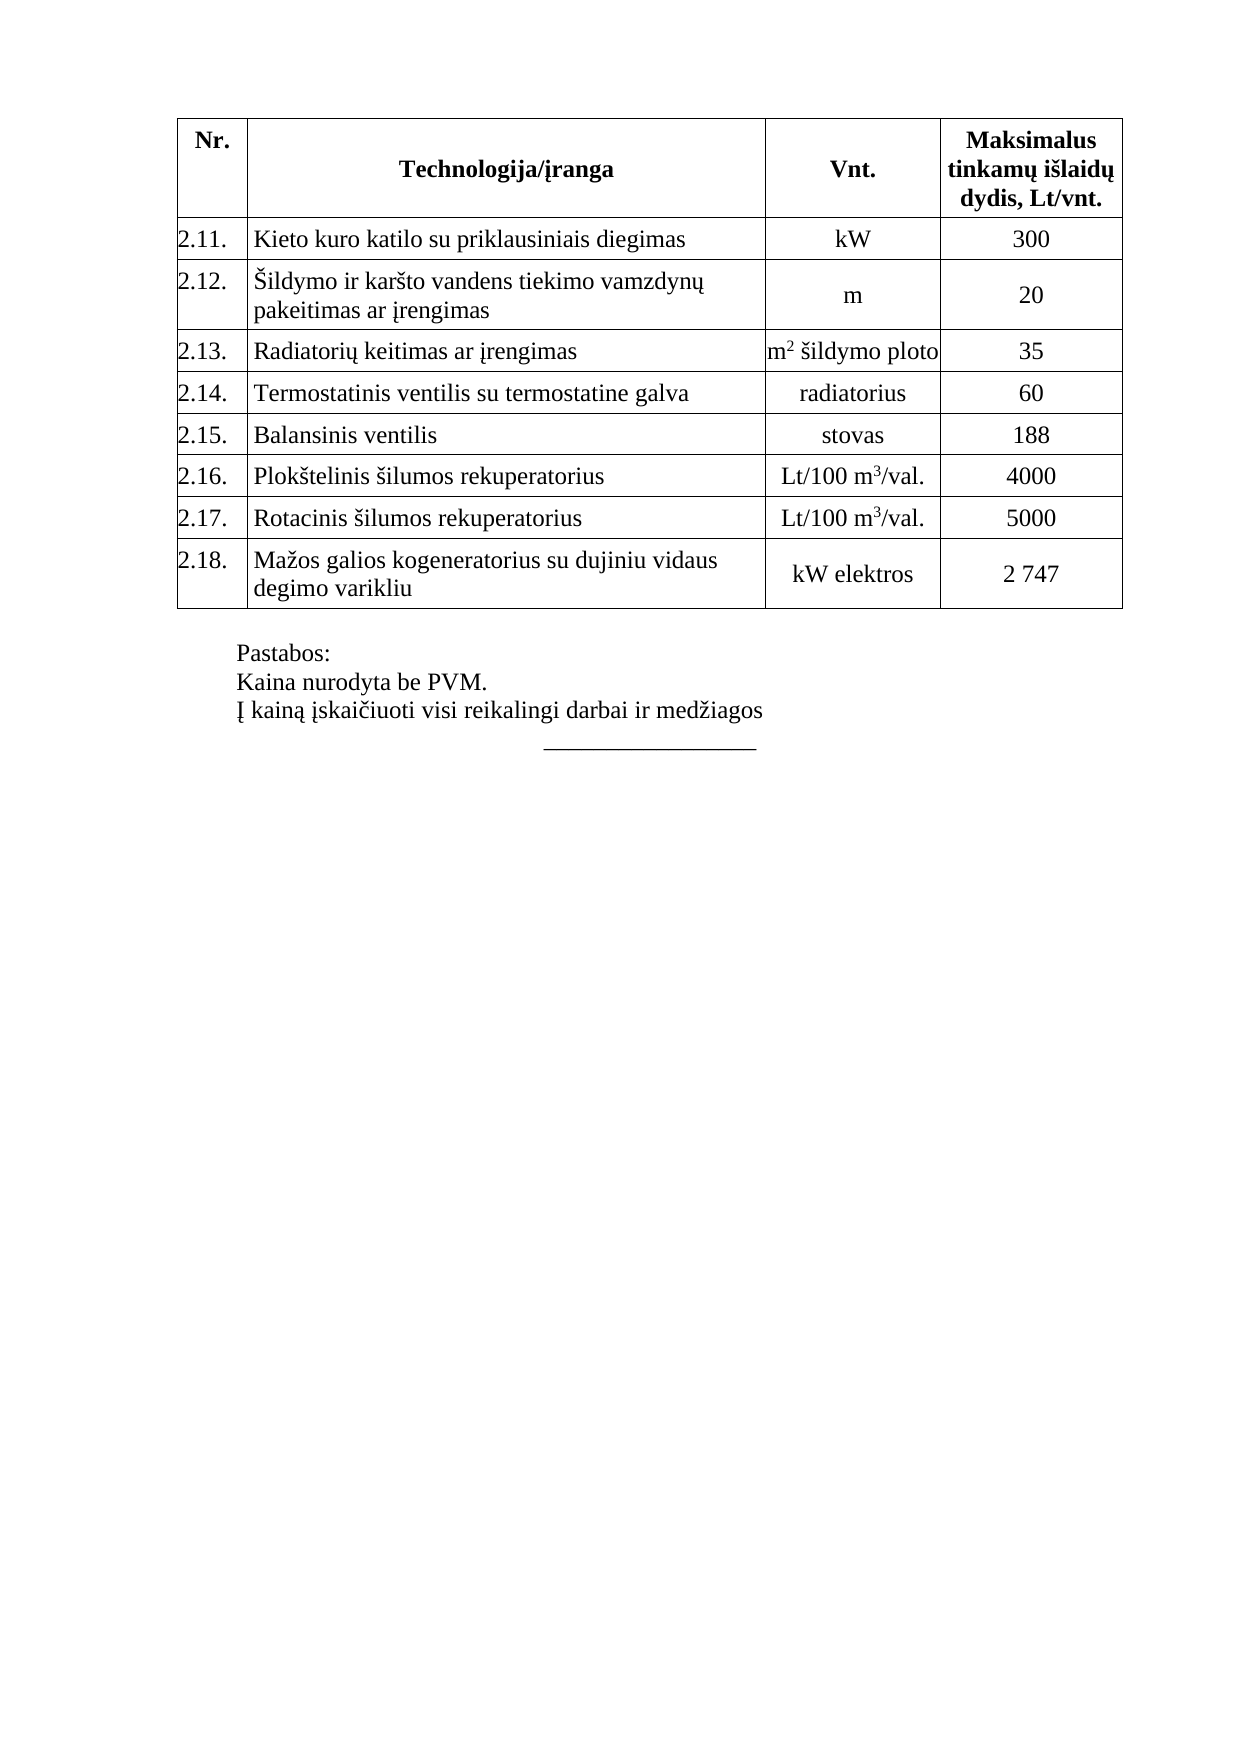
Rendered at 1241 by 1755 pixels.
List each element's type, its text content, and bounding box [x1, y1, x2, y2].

table_cell stovas [766, 414, 940, 454]
table_cell Lt/100 m3/val. [766, 455, 940, 496]
table_cell Mažos galios kogeneratorius su dujiniu vidaus degimo varikliu [248, 539, 765, 608]
table_cell 2 747 [941, 539, 1122, 608]
table_cell 60 [941, 372, 1122, 413]
table_cell 2.13. [178, 330, 247, 371]
table_cell Balansinis ventilis [248, 414, 765, 454]
text Pastabos: [177, 638, 1122, 667]
table_cell 4000 [941, 455, 1122, 496]
table_cell Rotacinis šilumos rekuperatorius [248, 497, 765, 538]
table_cell Termostatinis ventilis su termostatine galva [248, 372, 765, 413]
table_cell 2.12. [178, 260, 247, 329]
table_cell 2.14. [178, 372, 247, 413]
table_cell 2.15. [178, 414, 247, 454]
table_cell kW elektros [766, 539, 940, 608]
table_cell 2.17. [178, 497, 247, 538]
table_header Maksimalus tinkamų išlaidų dydis, Lt/vnt. [941, 119, 1122, 217]
table_cell Šildymo ir karšto vandens tiekimo vamzdynų pakeitimas ar įrengimas [248, 260, 765, 329]
table_cell 35 [941, 330, 1122, 371]
table_cell 188 [941, 414, 1122, 454]
table_header vnt. [766, 119, 940, 217]
table_cell Kieto kuro katilo su priklausiniais diegimas [248, 218, 765, 259]
table_cell 2.16. [178, 455, 247, 496]
text Į kainą įskaičiuoti visi reikalingi darbai ir medžiagos [177, 695, 1122, 724]
table_cell 2.11. [178, 218, 247, 259]
table_header Nr. [178, 119, 247, 217]
table_cell m2 šildymo ploto [766, 330, 940, 371]
table_cell 300 [941, 218, 1122, 259]
table_header Technologija/įranga [248, 119, 765, 217]
table_cell Plokštelinis šilumos rekuperatorius [248, 455, 765, 496]
table_cell 2.18. [178, 539, 247, 608]
text _________________ [177, 724, 1122, 753]
text Kaina nurodyta be PVM. [177, 667, 1122, 695]
table_cell 5000 [941, 497, 1122, 538]
table_cell Lt/100 m3/val. [766, 497, 940, 538]
table_cell radiatorius [766, 372, 940, 413]
table_cell Radiatorių keitimas ar įrengimas [248, 330, 765, 371]
table_cell 20 [941, 260, 1122, 329]
table_cell kW [766, 218, 940, 259]
table_cell m [766, 260, 940, 329]
